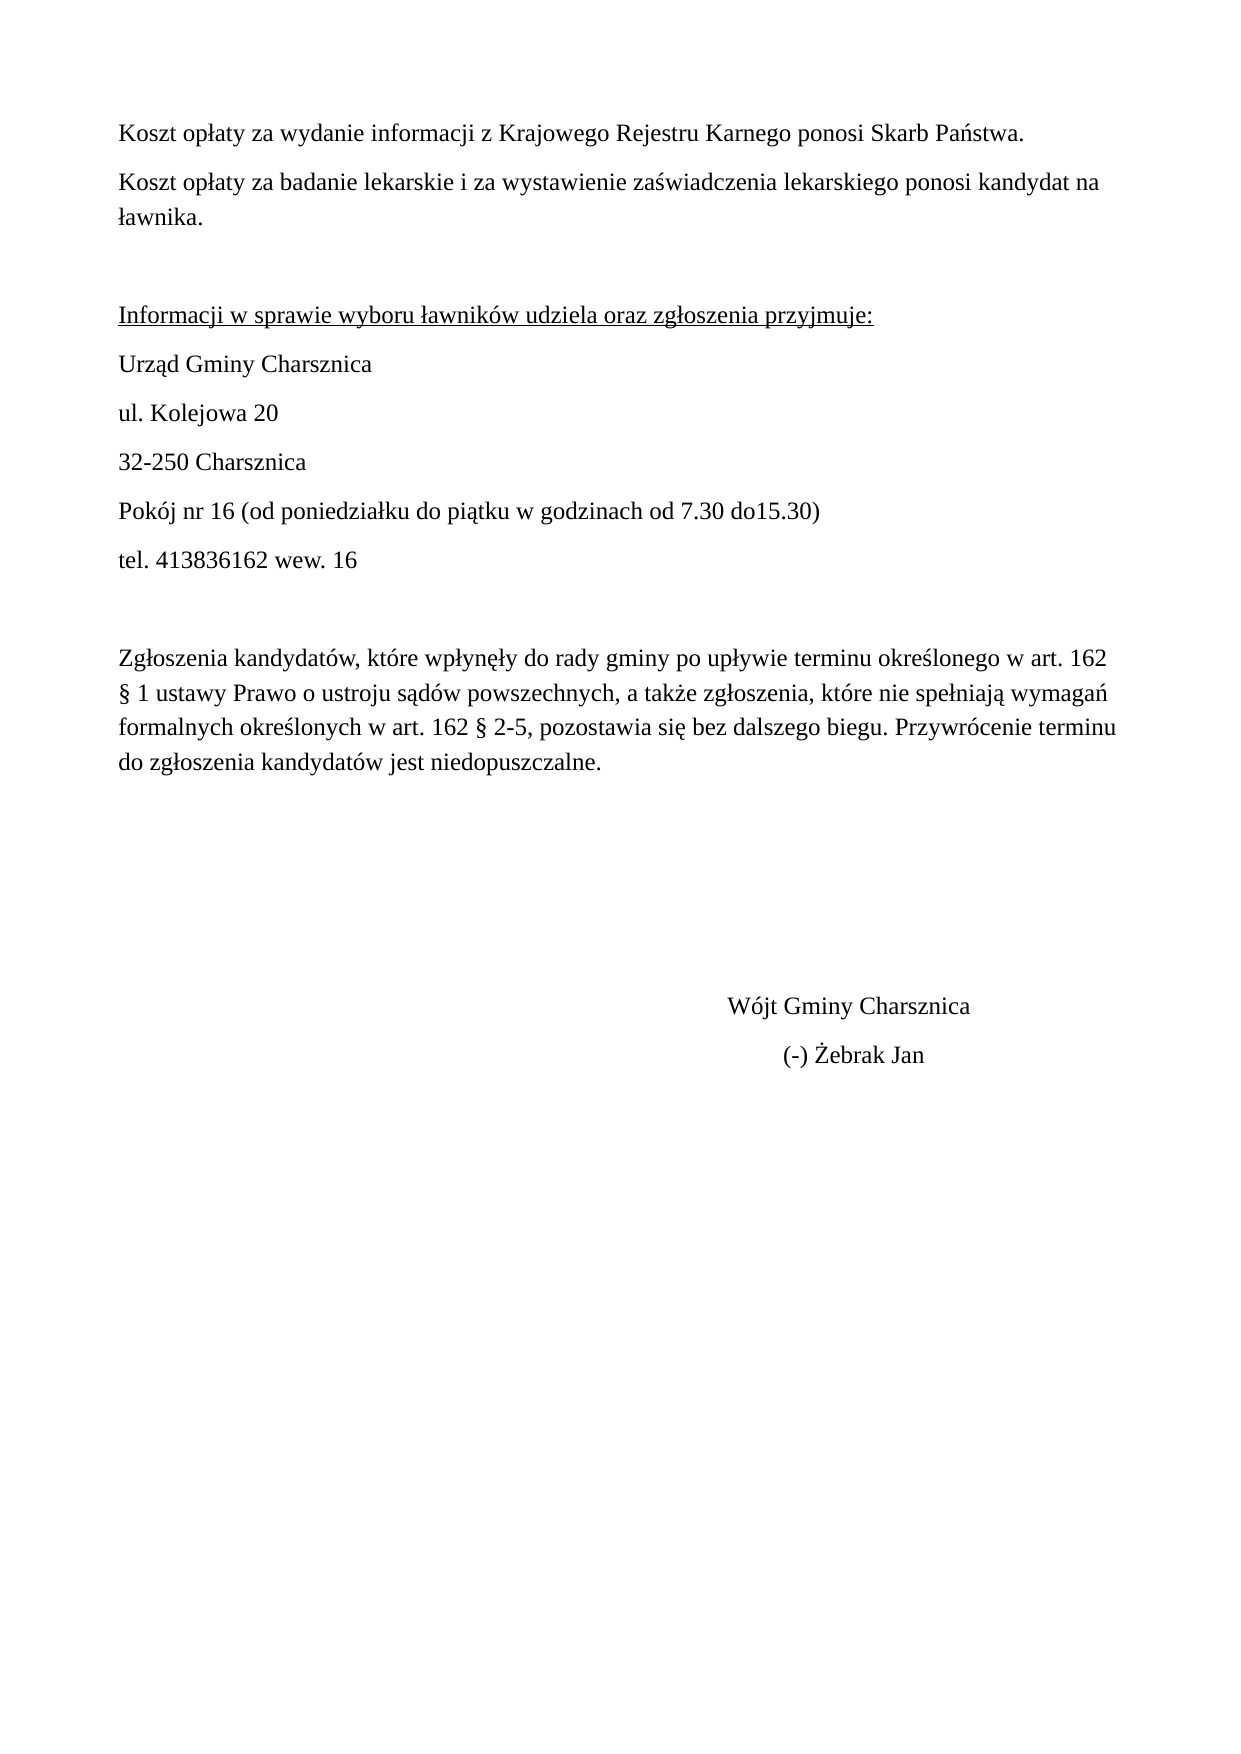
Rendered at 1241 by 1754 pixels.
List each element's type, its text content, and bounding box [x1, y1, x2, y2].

text Urząd Gminy Charsznica [118, 349, 1122, 378]
text Wójt Gminy Charsznica [118, 991, 1122, 1020]
text Informacji w sprawie wyboru ławników udziela oraz zgłoszenia przyjmuje: [118, 300, 1122, 328]
text (-) Żebrak Jan [118, 1040, 1122, 1069]
text ul. Kolejowa 20 [118, 398, 1122, 427]
text tel. 413836162 wew. 16 [118, 545, 1122, 574]
text Pokój nr 16 (od poniedziałku do piątku w godzinach od 7.30 do15.30) [118, 496, 1122, 525]
text Koszt opłaty za badanie lekarskie i za wystawienie zaświadczenia lekarskiego ponosi kandydat na ławnika. [118, 167, 1122, 230]
text Zgłoszenia kandydatów, które wpłynęły do rady gminy po upływie terminu określonego w art. 162 § 1 ustawy Prawo o ustroju sądów powszechnych, a także zgłoszenia, które nie spełniają wymagań formalnych określonych w art. 162 § 2-5, pozostawia się bez dalszego biegu. Przywrócenie terminu do zgłoszenia kandydatów jest niedopuszczalne. [118, 643, 1122, 775]
text Koszt opłaty za wydanie informacji z Krajowego Rejestru Karnego ponosi Skarb Państwa. [118, 118, 1122, 147]
text 32-250 Charsznica [118, 447, 1122, 476]
